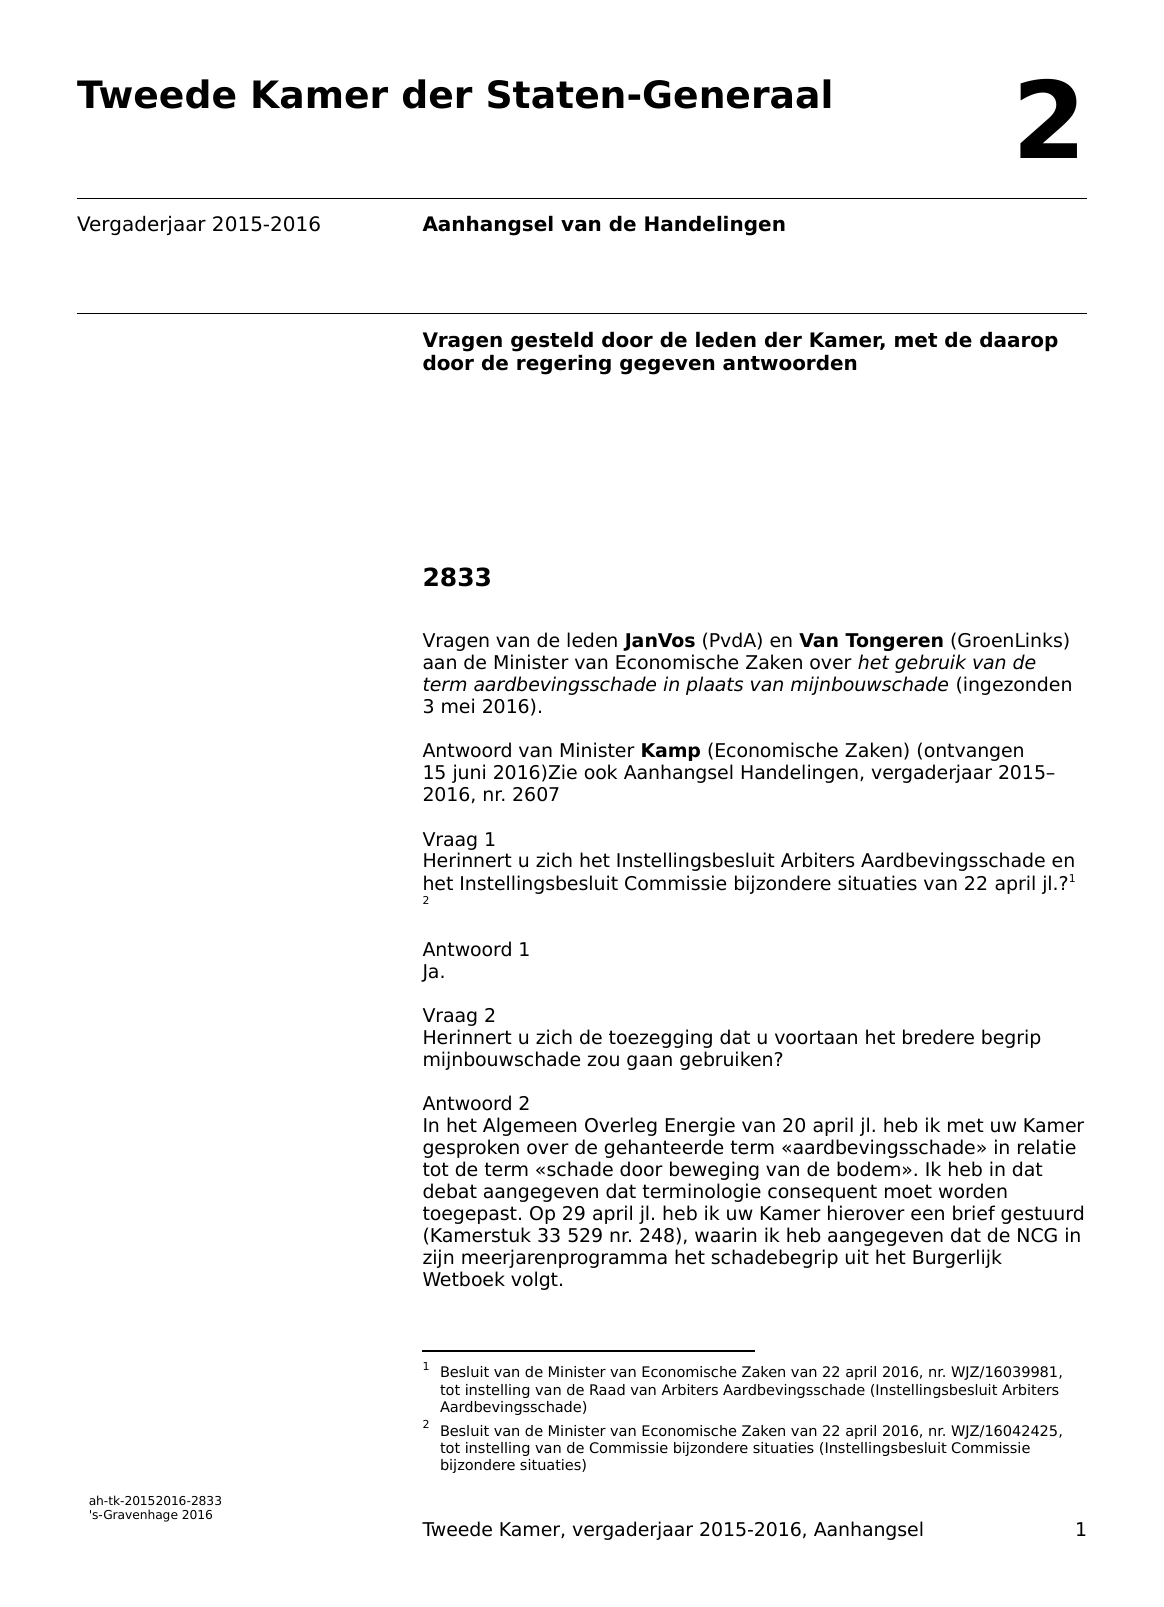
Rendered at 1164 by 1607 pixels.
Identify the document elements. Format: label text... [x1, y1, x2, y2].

text Antwoord 1 [422, 938, 1087, 961]
text 's-Gravenhage 2016 [88, 1508, 323, 1522]
text Antwoord 2 [422, 1093, 1087, 1115]
text Vraag 1 [422, 828, 1087, 850]
text Ja. [422, 961, 1087, 982]
text Vraag 2 [422, 1005, 1087, 1027]
text In het Algemeen Overleg Energie van 20 april jl. heb ik met uw Kamer gesproken over de gehanteerde term «aardbevingsschade» in relatie tot de term «schade door beweging van de bodem». Ik heb in dat debat aangegeven dat terminologie consequent moet worden toegepast. Op 29 april jl. heb ik uw Kamer hierover een brief gestuurd (Kamerstuk 33 529 nr. 248), waarin ik heb aangegeven dat de NCG in zijn meerjarenprogramma het schadebegrip uit het Burgerlijk Wetboek volgt. [422, 1115, 1087, 1291]
table_header 2 [886, 59, 1087, 198]
table_cell Vergaderjaar 2015-2016 [77, 199, 422, 313]
text Vragen van de leden JanVos (PvdA) en Van Tongeren (GroenLinks) aan de Minister van Economische Zaken over het gebruik van de term aardbevingsschade in plaats van mijnbouwschade (ingezonden 3 mei 2016). [422, 630, 1087, 718]
table_cell [77, 314, 422, 375]
text ah-tk-20152016-2833 [88, 1494, 323, 1508]
table_header Tweede Kamer der Staten-Generaal [77, 59, 886, 198]
text Herinnert u zich de toezegging dat u voortaan het bredere begrip mijnbouwschade zou gaan gebruiken? [422, 1027, 1087, 1071]
text Besluit van de Minister van Economische Zaken van 22 april 2016, nr. WJZ/16042425, tot instelling van de Commissie bijzondere situaties (Instellingsbesluit Commissie bijzondere situaties) [422, 1418, 1087, 1474]
table_cell Vragen gesteld door de leden der Kamer, met de daarop door de regering gegeven antwoorden [422, 314, 1087, 375]
text Herinnert u zich het Instellingsbesluit Arbiters Aardbevingsschade en het Instellingsbesluit Commissie bijzondere situaties van 22 april jl.? [422, 850, 1087, 916]
text Antwoord van Minister Kamp (Economische Zaken) (ontvangen 15 juni 2016)Zie ook Aanhangsel Handelingen, vergaderjaar 2015–2016, nr. 2607 [422, 740, 1087, 806]
text Besluit van de Minister van Economische Zaken van 22 april 2016, nr. WJZ/16039981, tot instelling van de Raad van Arbiters Aardbevingsschade (Instellingsbesluit Arbiters Aardbevingsschade) [422, 1360, 1087, 1416]
table_cell Aanhangsel van de Handelingen [422, 199, 1087, 313]
text 2833 [422, 563, 1087, 592]
